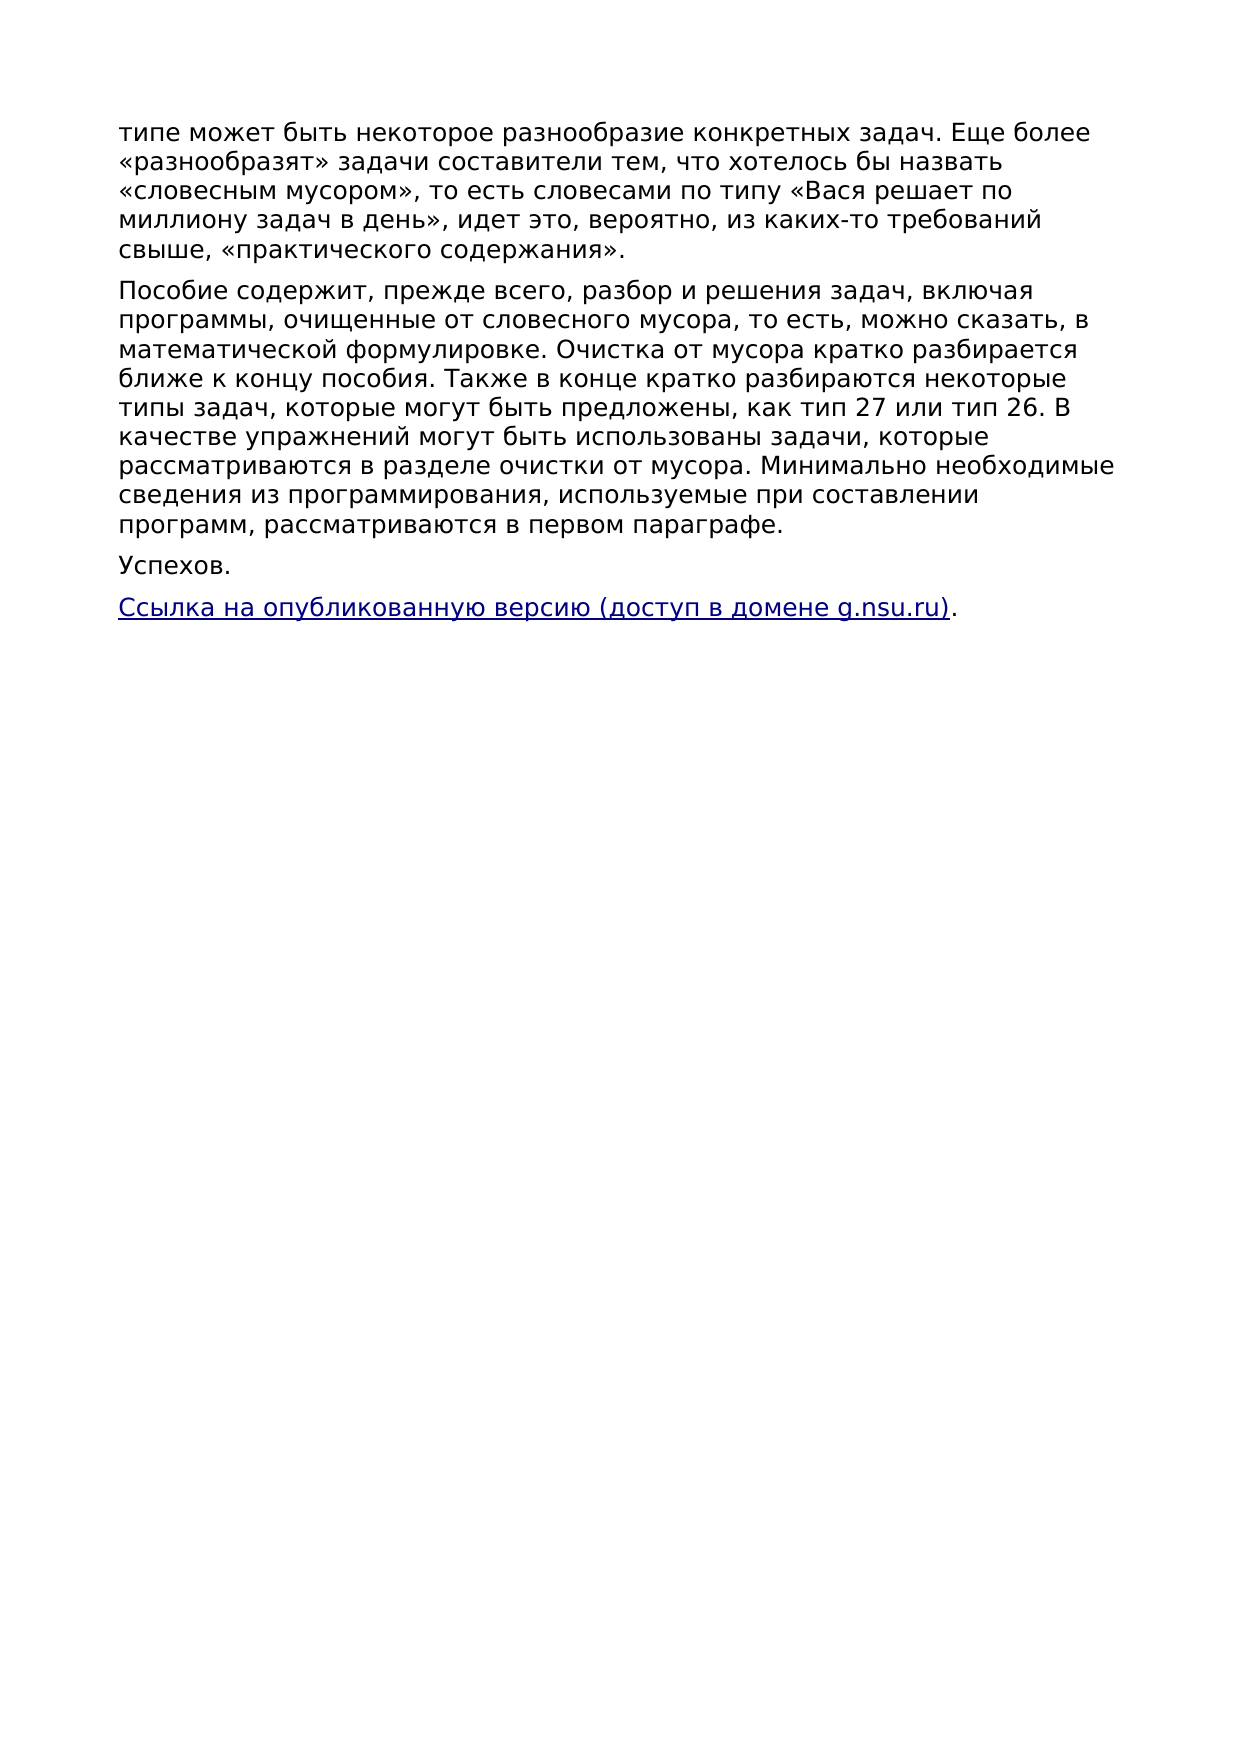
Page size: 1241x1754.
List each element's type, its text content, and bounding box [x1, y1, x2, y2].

text Ссылка на опубликованную версию (доступ в домене g.nsu.ru). [118, 593, 1122, 622]
text Пособие содержит, прежде всего, разбор и решения задач, включая программы, очищенные от словесного мусора, то есть, можно сказать, в математической формулировке. Очистка от мусора кратко разбирается ближе к концу пособия. Также в конце кратко разбираются некоторые типы задач, которые могут быть предложены, как тип 27 или тип 26. В качестве упражнений могут быть использованы задачи, которые рассматриваются в разделе очистки от мусора. Минимально необходимые сведения из программирования, используемые при составлении программ, рассматриваются в первом параграфе. [118, 276, 1122, 539]
text Успехов. [118, 551, 1122, 581]
text типе может быть некоторое разнообразие конкретных задач. Еще более «разнообразят» задачи составители тем, что хотелось бы назвать «словесным мусором», то есть словесами по типу «Вася решает по миллиону задач в день», идет это, вероятно, из каких-то требований свыше, «практического содержания». [118, 118, 1122, 264]
